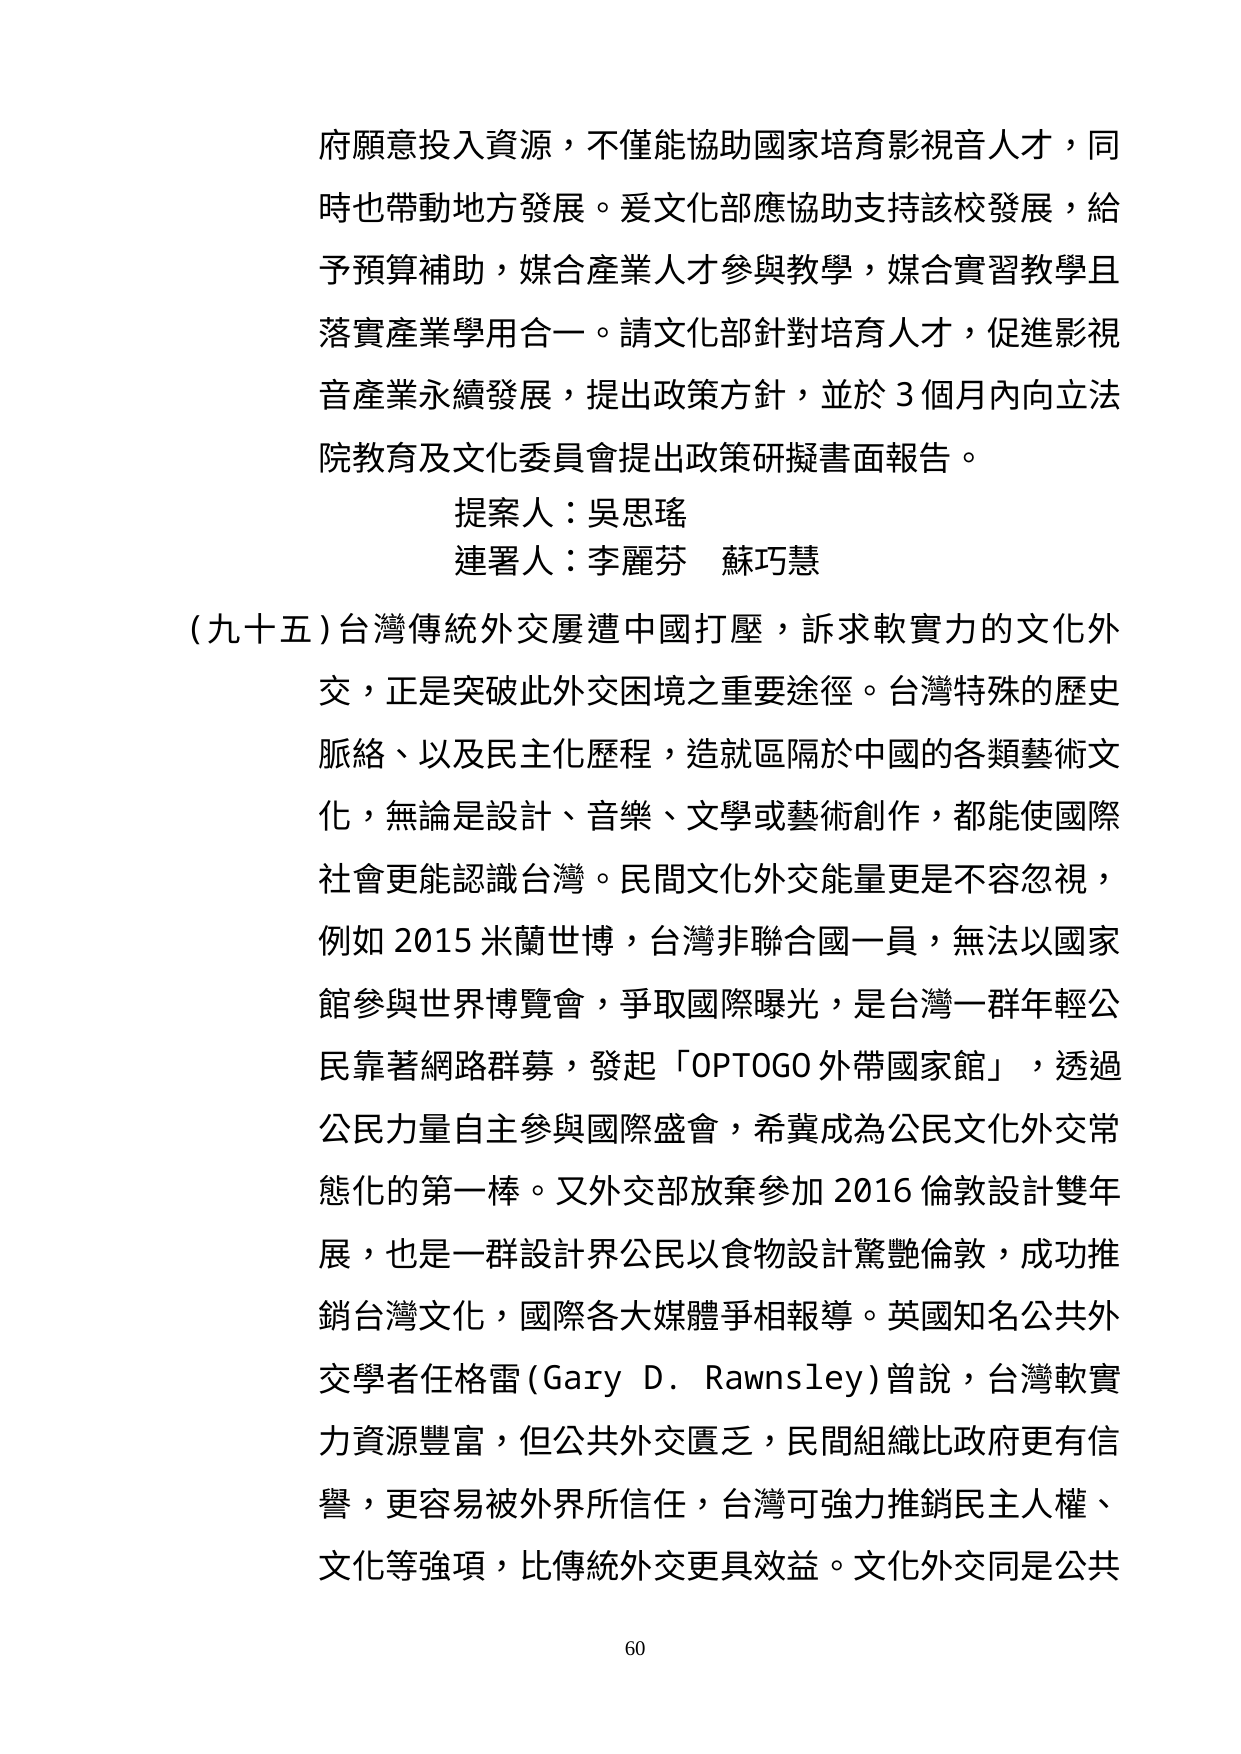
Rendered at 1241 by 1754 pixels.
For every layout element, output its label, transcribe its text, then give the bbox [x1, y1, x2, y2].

text (九十五)台灣傳統外交屢遭中國打壓，訴求軟實力的文化外交，正是突破此外交困境之重要途徑。台灣特殊的歷史脈絡、以及民主化歷程，造就區隔於中國的各類藝術文化，無論是設計、音樂、文學或藝術創作，都能使國際社會更能認識台灣。民間文化外交能量更是不容忽視，例如2015米蘭世博，台灣非聯合國一員，無法以國家館參與世界博覽會，爭取國際曝光，是台灣一群年輕公民靠著網路群募，發起「OPTOGO外帶國家館」，透過公民力量自主參與國際盛會，希冀成為公民文化外交常態化的第一棒。又外交部放棄參加2016倫敦設計雙年展，也是一群設計界公民以食物設計驚艷倫敦，成功推銷台灣文化，國際各大媒體爭相報導。英國知名公共外交學者任格雷(Gary D. Rawnsley)曾說，台灣軟實力資源豐富，但公共外交匱乏，民間組織比政府更有信譽，更容易被外界所信任，台灣可強力推銷民主人權、文化等強項，比傳統外交更具效益。文化外交同是公共 [185, 596, 1122, 1596]
text 府願意投入資源，不僅能協助國家培育影視音人才，同時也帶動地方發展。爰文化部應協助支持該校發展，給予預算補助，媒合產業人才參與教學，媒合實習教學且落實產業學用合一。請文化部針對培育人才，促進影視音產業永續發展，提出政策方針，並於3個月內向立法院教育及文化委員會提出政策研擬書面報告。 [185, 112, 1122, 487]
text 連署人：李麗芬 蘇巧慧 [148, 535, 1122, 583]
text 提案人：吳思瑤 [148, 487, 1122, 535]
